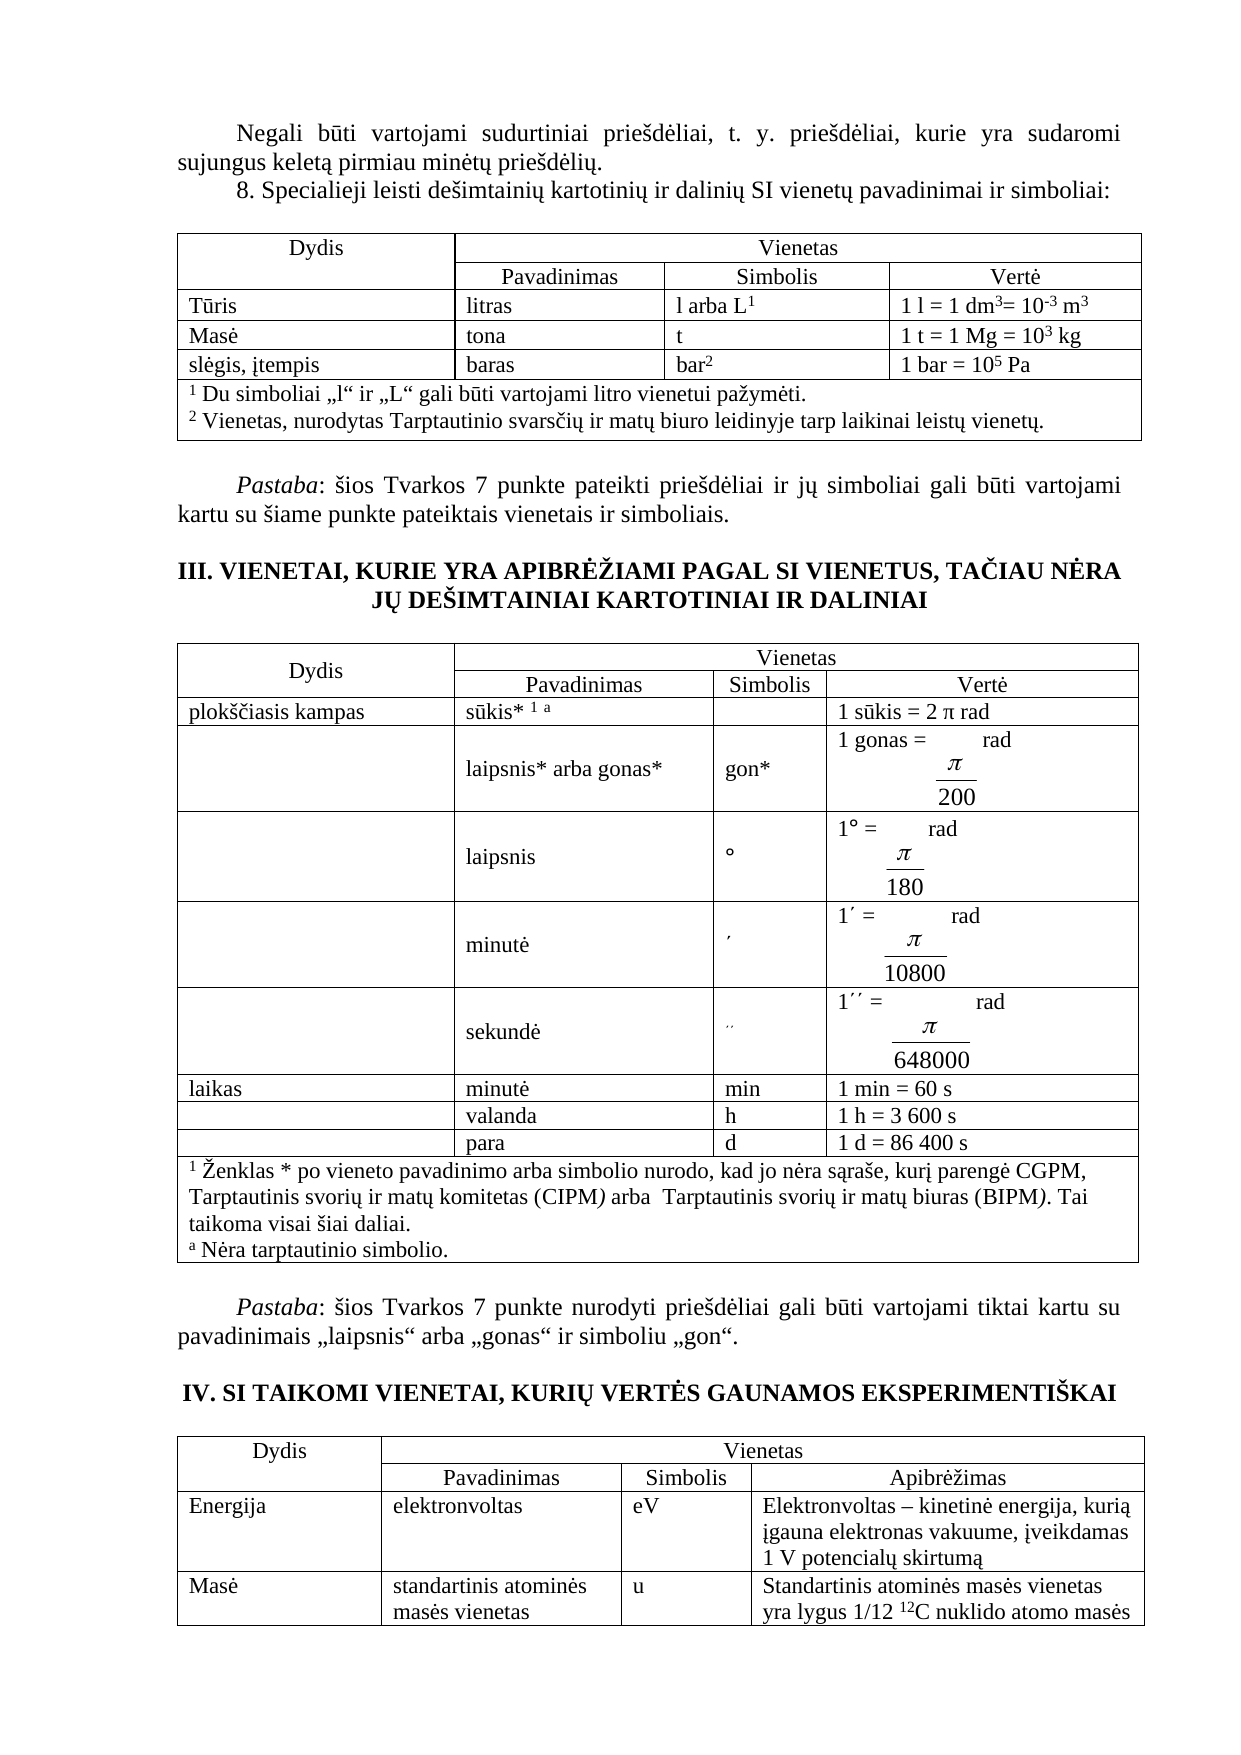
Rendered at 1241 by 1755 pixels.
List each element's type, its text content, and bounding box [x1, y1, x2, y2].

table_cell 1 t = 1 Mg = 103 kg [890, 321, 1141, 349]
text Pastaba: šios Tvarkos 7 punkte nurodyti priešdėliai gali būti vartojami tiktai kartu su pavadinimais „laipsnis“ arba „gonas“ ir simboliu „gon“. [177, 1292, 1122, 1349]
table_cell valanda [455, 1102, 713, 1128]
table_cell Pavadinimas [456, 263, 664, 289]
table_cell baras [456, 350, 664, 379]
table_cell tona [456, 321, 664, 349]
table_cell 1΄΄ = pi / 648000 rad [827, 988, 1138, 1074]
table_cell bar2 [665, 350, 889, 379]
table_cell 1΄ = pi / 10800 rad [827, 902, 1138, 987]
table_cell Pavadinimas [382, 1464, 621, 1491]
table_header Vienetas [456, 234, 1141, 262]
table_cell slėgis, įtempis [178, 350, 454, 379]
table_cell minutė [455, 1075, 713, 1101]
table_cell Energija [178, 1492, 381, 1571]
table_header Dydis [178, 1437, 381, 1491]
table_cell sekundė [455, 988, 713, 1074]
table_header Dydis [178, 644, 454, 697]
table_cell Elektronvoltas – kinetinė energija, kurią įgauna elektronas vakuume, įveikdamas 1 V potencialų skirtumą [752, 1492, 1144, 1571]
table_cell Apibrėžimas [752, 1464, 1144, 1491]
table_cell laikas [178, 1075, 454, 1101]
table_cell 1° = pi / 180 rad [827, 812, 1138, 901]
table_cell 1 d = 86 400 s [827, 1130, 1138, 1156]
table_cell Vertė [827, 671, 1138, 697]
table_cell elektronvoltas [382, 1492, 621, 1571]
table_cell 1 gonas = pi / 200 rad [827, 726, 1138, 811]
table_cell gon* [714, 726, 826, 811]
table_cell 1 l = 1 dm3= 10-3 m3 [890, 290, 1141, 320]
table_cell Masė [178, 321, 454, 349]
table_cell Tūris [178, 290, 454, 320]
table_cell 1 Ženklas * po vieneto pavadinimo arba simbolio nurodo, kad jo nėra sąraše, kurį parengė CGPM, Tarptautinis svorių ir matų komitetas (CIPM) arba Tarptautinis svorių ir matų biuras (BIPM). Tai taikoma visai šiai daliai. a Nėra tarptautinio simbolio. [178, 1157, 1138, 1262]
text IV. SI taikomi vienetai, kurių vertės gaunamos eksperimentiškai [177, 1378, 1122, 1407]
table_cell [178, 1102, 454, 1128]
text Pastaba: šios Tvarkos 7 punkte pateikti priešdėliai ir jų simboliai gali būti vartojami kartu su šiame punkte pateiktais vienetais ir simboliais. [177, 470, 1122, 527]
table_cell ΄΄ [714, 988, 826, 1074]
table_cell [178, 812, 454, 901]
table_cell plokščiasis kampas [178, 698, 454, 725]
table_cell [178, 988, 454, 1074]
text Negali būti vartojami sudurtiniai priešdėliai, t. y. priešdėliai, kurie yra sudaromi sujungus keletą pirmiau minėtų priešdėlių. [177, 118, 1122, 176]
table_cell eV [622, 1492, 751, 1571]
table_cell [178, 1130, 454, 1156]
table_cell ΄ [714, 902, 826, 987]
table_cell ° [714, 812, 826, 901]
table_cell Standartinis atominės masės vienetas yra lygus 1/12 12C nuklido atomo masės [752, 1572, 1144, 1624]
table_cell Pavadinimas [455, 671, 713, 697]
table_cell Simbolis [622, 1464, 751, 1491]
table_cell h [714, 1102, 826, 1128]
table_cell Simbolis [665, 263, 889, 289]
table_cell Masė [178, 1572, 381, 1624]
table_cell minutė [455, 902, 713, 987]
table_cell Simbolis [714, 671, 826, 697]
table_cell 1 bar = 105 Pa [890, 350, 1141, 379]
table_cell [178, 726, 454, 811]
table_cell laipsnis* arba gonas* [455, 726, 713, 811]
text 8. Specialieji leisti dešimtainių kartotinių ir dalinių SI vienetų pavadinimai ir simboliai: [177, 176, 1122, 204]
table_cell 1 h = 3 600 s [827, 1102, 1138, 1128]
table_cell [178, 902, 454, 987]
table_cell laipsnis [455, 812, 713, 901]
table_cell Vertė [890, 263, 1141, 289]
table_cell t [665, 321, 889, 349]
table_header Vienetas [455, 644, 1138, 670]
table_cell min [714, 1075, 826, 1101]
table_cell 1 sūkis = 2 π rad [827, 698, 1138, 725]
table_cell litras [456, 290, 664, 320]
table_cell d [714, 1130, 826, 1156]
table_cell standartinis atominės masės vienetas [382, 1572, 621, 1624]
text III. Vienetai, kurie yra apibrėžiami pagal SI vienetus, tačiau nėra jų dešimtainiai kartotiniai ir daliniai [177, 556, 1122, 614]
table_cell l arba L1 [665, 290, 889, 320]
table_header Vienetas [382, 1437, 1144, 1463]
table_cell sūkis* 1 a [455, 698, 713, 725]
table_cell u [622, 1572, 751, 1624]
table_cell para [455, 1130, 713, 1156]
table_cell 1 Du simboliai „l“ ir „L“ gali būti vartojami litro vienetui pažymėti. 2 Vienetas, nurodytas Tarptautinio svarsčių ir matų biuro leidinyje tarp laikinai leistų vienetų. [178, 380, 1141, 440]
table_header Dydis [178, 234, 454, 289]
table_cell [714, 698, 826, 725]
table_cell 1 min = 60 s [827, 1075, 1138, 1101]
